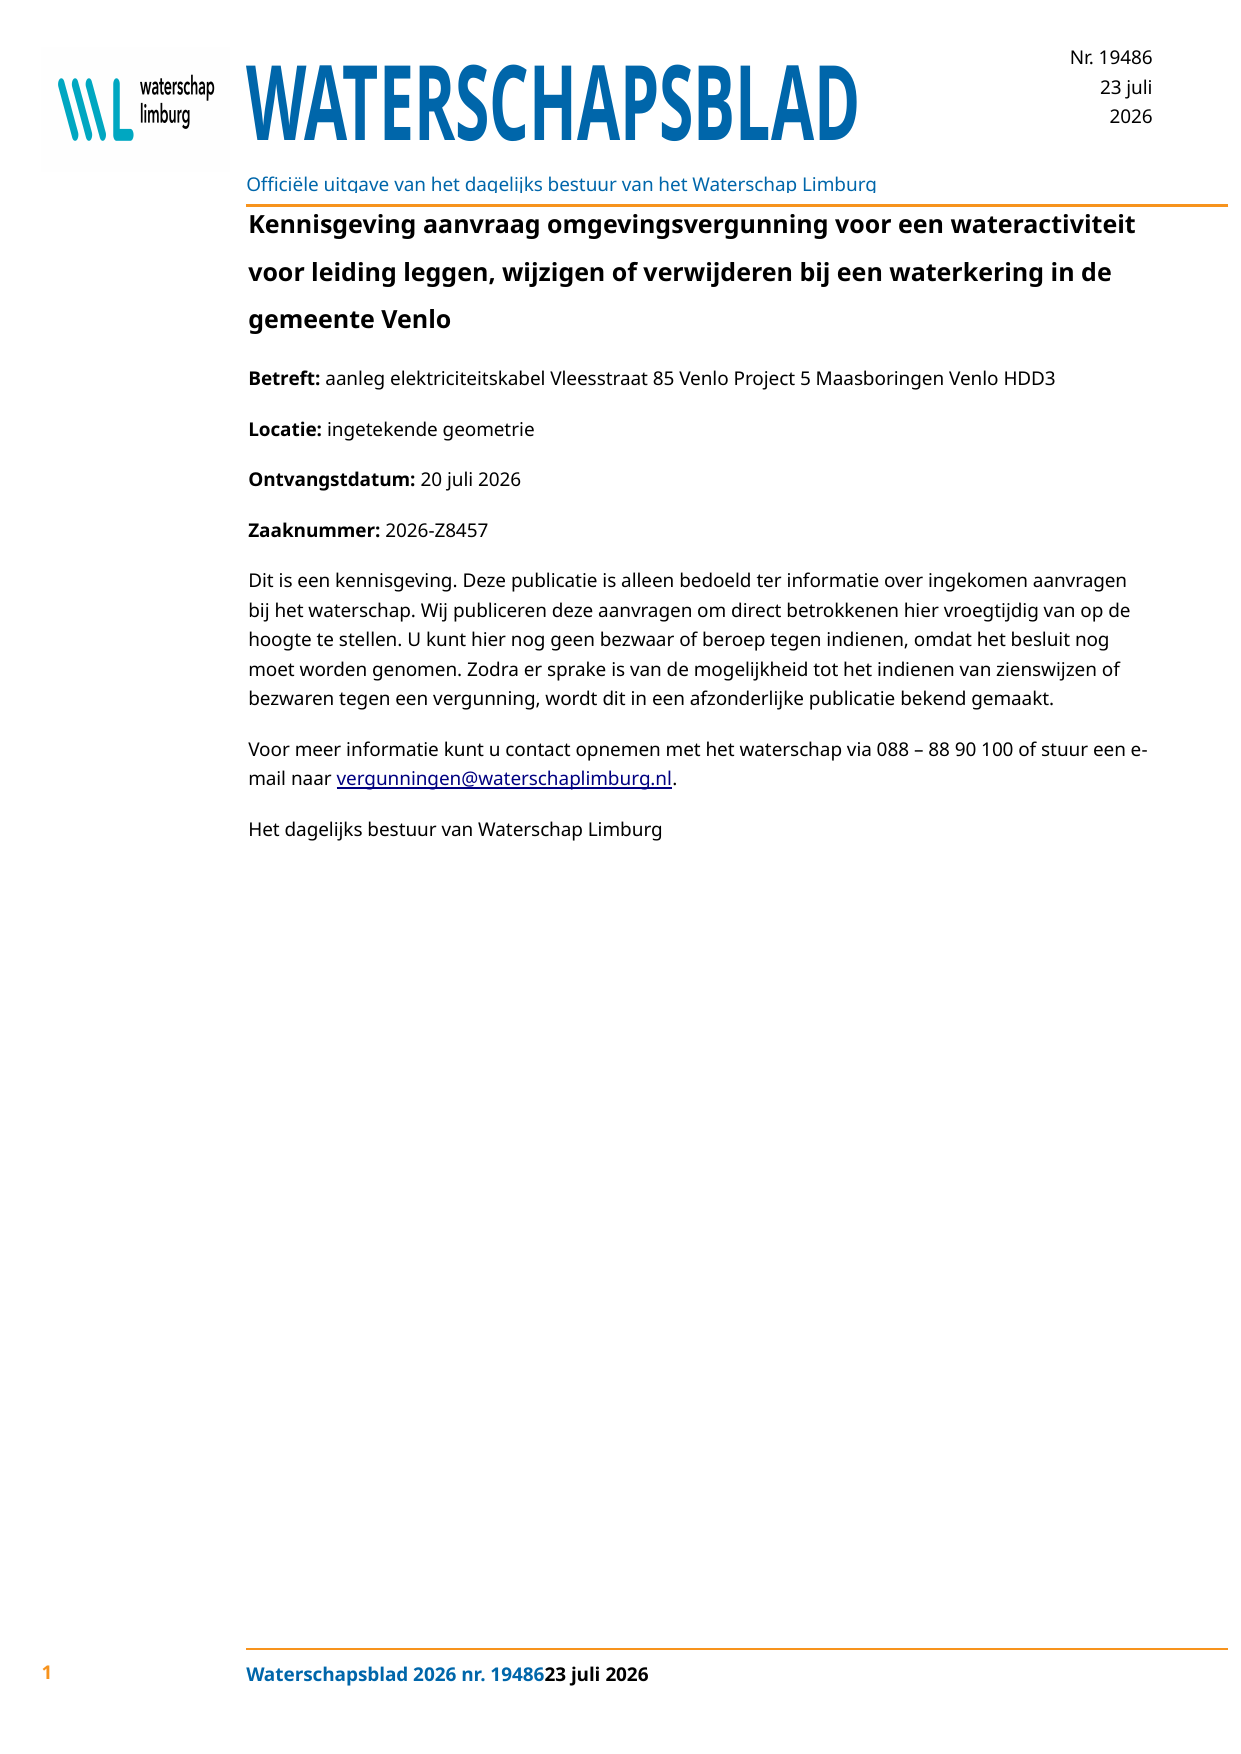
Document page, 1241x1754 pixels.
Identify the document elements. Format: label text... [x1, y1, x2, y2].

text Betreft: aanleg elektriciteitskabel Vleesstraat 85 Venlo Project 5 Maasboringen Venlo HDD3 [248, 366, 1152, 391]
text Voor meer informatie kunt u contact opnemen met het waterschap via 088 – 88 90 100 of stuur een e-mail naar vergunningen@waterschaplimburg.nl. [248, 736, 1152, 791]
picture [41, 47, 231, 172]
text Het dagelijks bestuur van Waterschap Limburg [248, 816, 1152, 842]
text Zaaknummer: 2026-Z8457 [248, 517, 1152, 542]
text Dit is een kennisgeving. Deze publicatie is alleen bedoeld ter informatie over ingekomen aanvragen bij het waterschap. Wij publiceren deze aanvragen om direct betrokkenen hier vroegtijdig van op de hoogte te stellen. U kunt hier nog geen bezwaar of beroep tegen indienen, omdat het besluit nog moet worden genomen. Zodra er sprake is van de mogelijkheid tot het indienen van zienswijzen of bezwaren tegen een vergunning, wordt dit in een afzonderlijke publicatie bekend gemaakt. [248, 567, 1152, 711]
text Ontvangstdatum: 20 juli 2026 [248, 466, 1152, 492]
text Kennisgeving aanvraag omgevingsvergunning voor een wateractiviteit voor leiding leggen, wijzigen of verwijderen bij een waterkering in de gemeente Venlo [248, 207, 1152, 336]
text Locatie: ingetekende geometrie [248, 416, 1152, 442]
